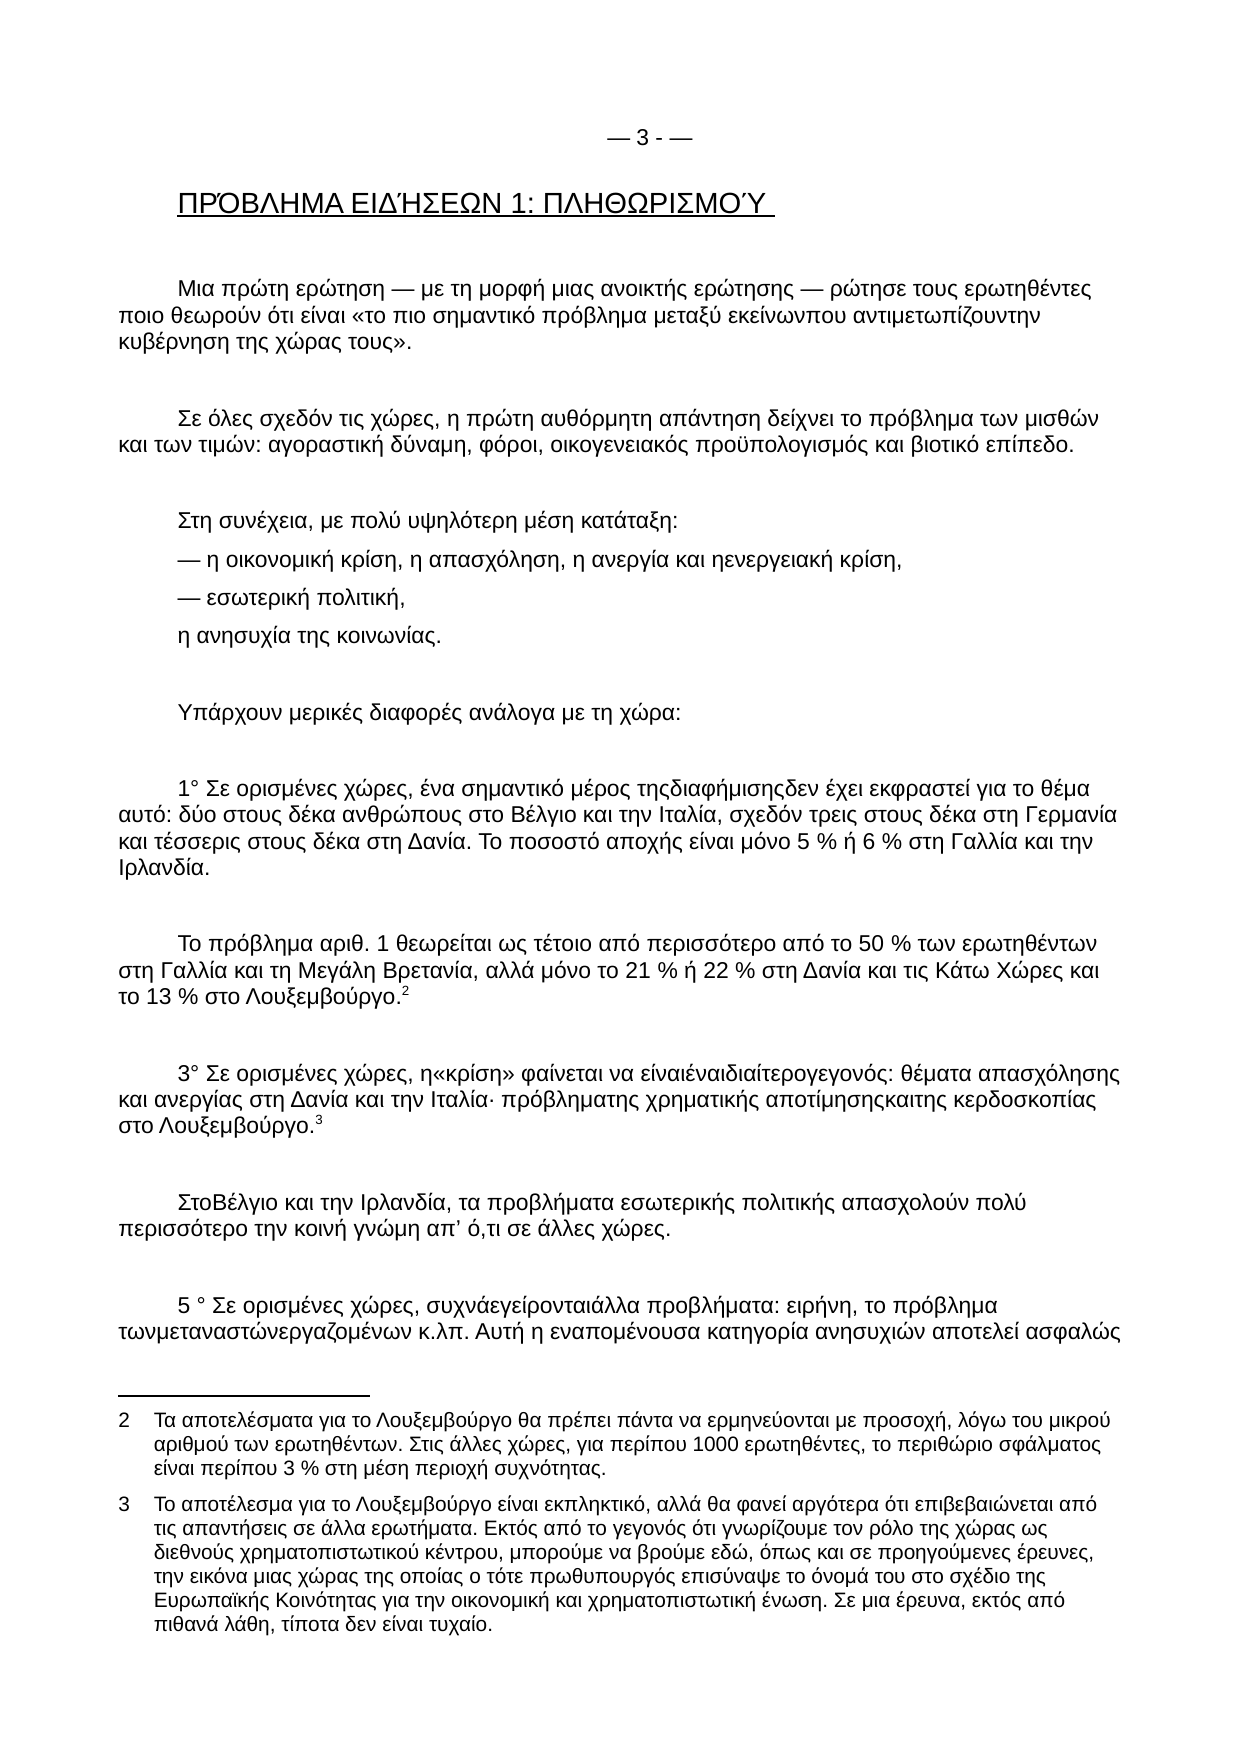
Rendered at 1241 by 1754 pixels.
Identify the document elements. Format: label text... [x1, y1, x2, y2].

text Τα αποτελέσματα για το Λουξεμβούργο θα πρέπει πάντα να ερμηνεύονται με προσοχή, λόγω του μικρού αριθμού των ερωτηθέντων. Στις άλλες χώρες, για περίπου 1000 ερωτηθέντες, το περιθώριο σφάλματος είναι περίπου 3 % στη μέση περιοχή συχνότητας. [118, 1408, 1122, 1480]
text Μια πρώτη ερώτηση — με τη μορφή μιας ανοικτής ερώτησης — ρώτησε τους ερωτηθέντες ποιο θεωρούν ότι είναι «το πιο σημαντικό πρόβλημα μεταξύ εκείνωνπου αντιμετωπίζουντην κυβέρνηση της χώρας τους». [118, 275, 1122, 354]
text Υπάρχουν μερικές διαφορές ανάλογα με τη χώρα: [118, 698, 1122, 725]
text 5 ° Σε ορισμένες χώρες, συχνάεγείρονταιάλλα προβλήματα: ειρήνη, το πρόβλημα τωνμεταναστώνεργαζομένων κ.λπ. Αυτή η εναπομένουσα κατηγορία ανησυχιών αποτελεί ασφαλώς [118, 1292, 1122, 1344]
text Στη συνέχεια, με πολύ υψηλότερη μέση κατάταξη: [118, 507, 1122, 534]
text — η οικονομική κρίση, η απασχόληση, η ανεργία και ηενεργειακή κρίση, [118, 546, 1122, 572]
text Σε όλες σχεδόν τις χώρες, η πρώτη αυθόρμητη απάντηση δείχνει το πρόβλημα των μισθών και των τιμών: αγοραστική δύναμη, φόροι, οικογενειακός προϋπολογισμός και βιοτικό επίπεδο. [118, 404, 1122, 457]
text ΣτοΒέλγιο και την Ιρλανδία, τα προβλήματα εσωτερικής πολιτικής απασχολούν πολύ περισσότερο την κοινή γνώμη απ’ ό,τι σε άλλες χώρες. [118, 1189, 1122, 1241]
text 3° Σε ορισμένες χώρες, η«κρίση» φαίνεται να είναιέναιδιαίτερογεγονός: θέματα απασχόλησης και ανεργίας στη Δανία και την Ιταλία· πρόβληματης χρηματικής αποτίμησηςκαιτης κερδοσκοπίας στο Λουξεμβούργο. [118, 1059, 1122, 1139]
text Το πρόβλημα αριθ. 1 θεωρείται ως τέτοιο από περισσότερο από το 50 % των ερωτηθέντων στη Γαλλία και τη Μεγάλη Βρετανία, αλλά μόνο το 21 % ή 22 % στη Δανία και τις Κάτω Χώρες και το 13 % στο Λουξεμβούργο. [118, 930, 1122, 1009]
text — εσωτερική πολιτική, [118, 584, 1122, 610]
text η ανησυχία της κοινωνίας. [118, 622, 1122, 648]
text 1° Σε ορισμένες χώρες, ένα σημαντικό μέρος τηςδιαφήμισηςδεν έχει εκφραστεί για το θέμα αυτό: δύο στους δέκα ανθρώπους στο Βέλγιο και την Ιταλία, σχεδόν τρεις στους δέκα στη Γερμανία και τέσσερις στους δέκα στη Δανία. Το ποσοστό αποχής είναι μόνο 5 % ή 6 % στη Γαλλία και την Ιρλανδία. [118, 775, 1122, 880]
subtitle ΠΡΌΒΛΗΜΑ ΕΙΔΉΣΕΩΝ 1: ΠΛΗΘΩΡΙΣΜΟΎ [118, 186, 1122, 219]
text Το αποτέλεσμα για το Λουξεμβούργο είναι εκπληκτικό, αλλά θα φανεί αργότερα ότι επιβεβαιώνεται από τις απαντήσεις σε άλλα ερωτήματα. Εκτός από το γεγονός ότι γνωρίζουμε τον ρόλο της χώρας ως διεθνούς χρηματοπιστωτικού κέντρου, μπορούμε να βρούμε εδώ, όπως και σε προηγούμενες έρευνες, την εικόνα μιας χώρας της οποίας ο τότε πρωθυπουργός επισύναψε το όνομά του στο σχέδιο της Ευρωπαϊκής Κοινότητας για την οικονομική και χρηματοπιστωτική ένωση. Σε μια έρευνα, εκτός από πιθανά λάθη, τίποτα δεν είναι τυχαίο. [118, 1492, 1122, 1636]
